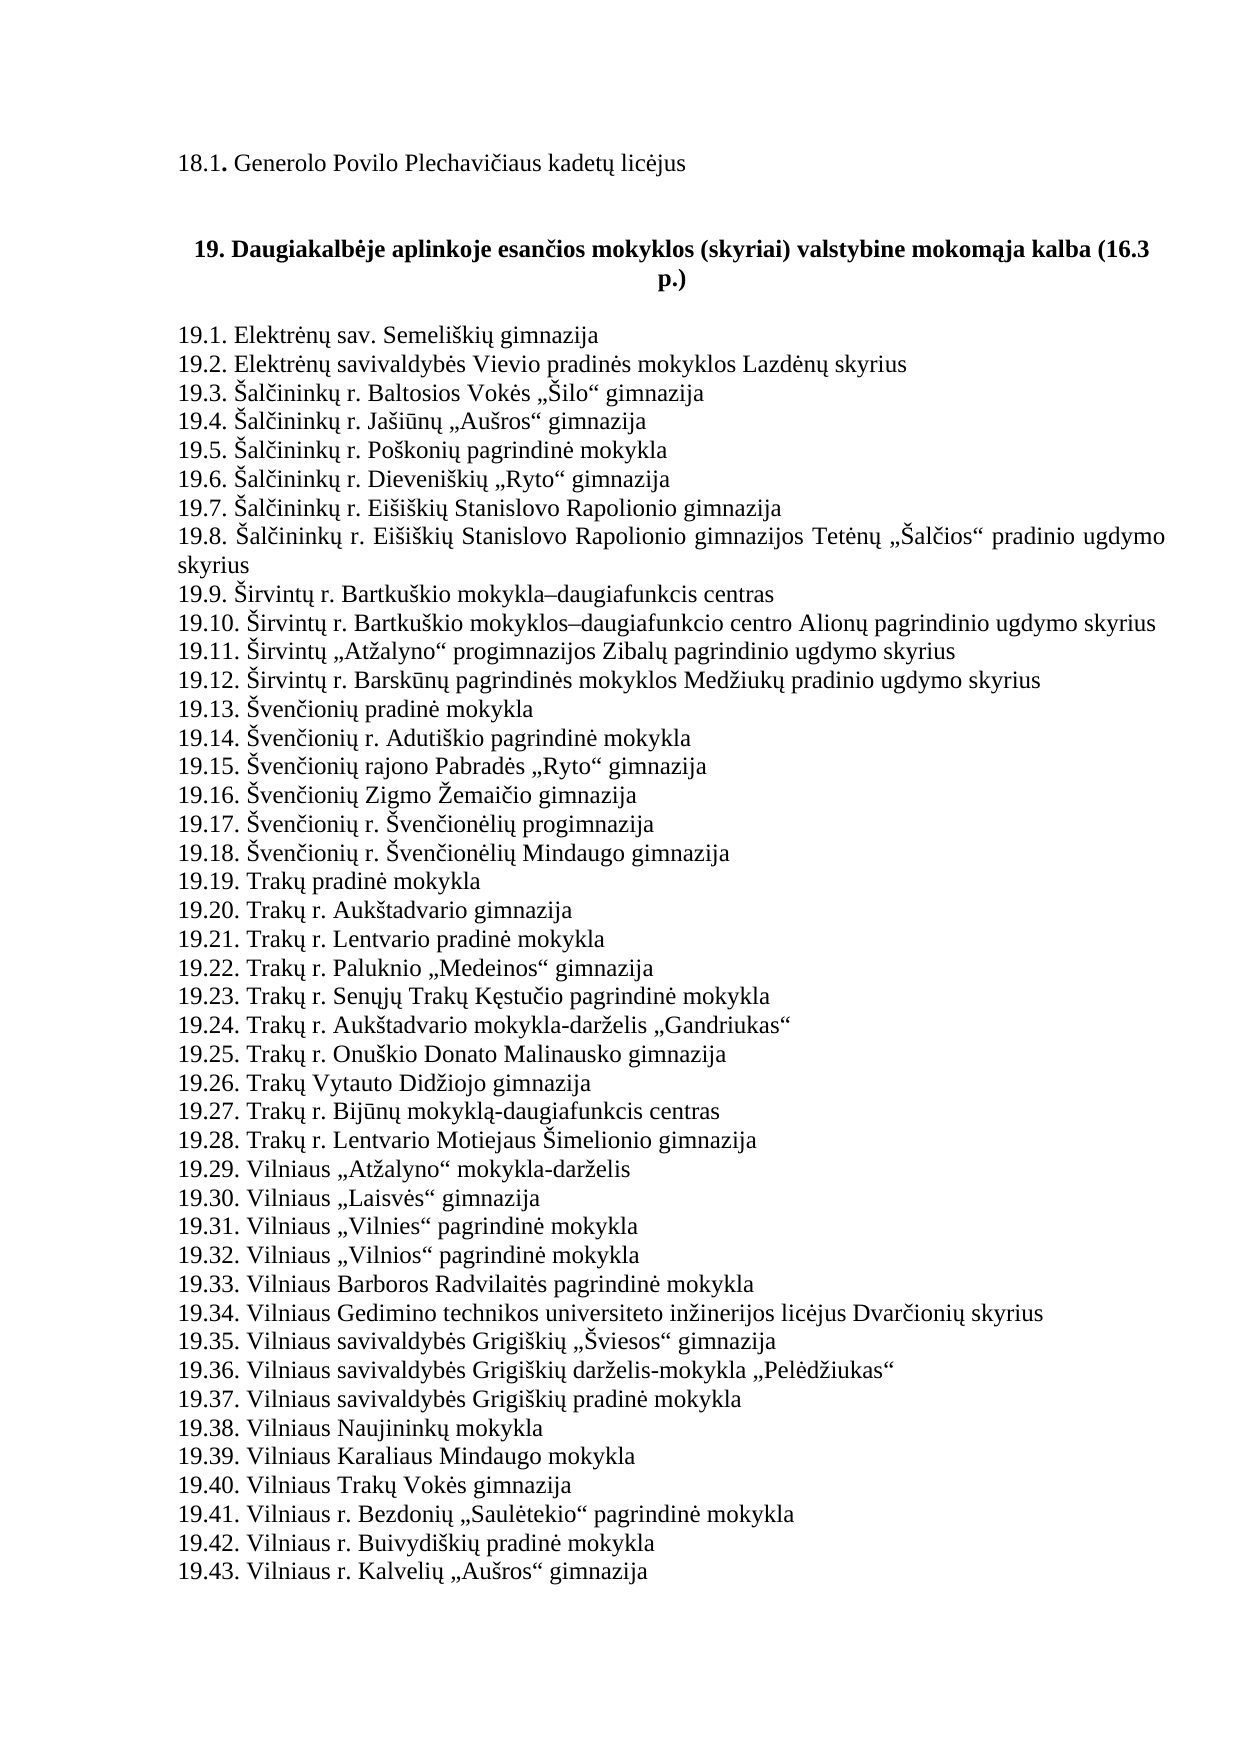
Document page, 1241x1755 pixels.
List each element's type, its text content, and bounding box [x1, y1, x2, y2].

text 19.29. Vilniaus „Atžalyno“ mokykla-darželis [177, 1154, 1167, 1183]
text 19.20. Trakų r. Aukštadvario gimnazija [177, 895, 1167, 924]
text 19.38. Vilniaus Naujininkų mokykla [177, 1413, 1167, 1441]
text 19.14. Švenčionių r. Adutiškio pagrindinė mokykla [177, 723, 1167, 751]
text 19.41. Vilniaus r. Bezdonių „Saulėtekio“ pagrindinė mokykla [177, 1499, 1167, 1528]
text 19.19. Trakų pradinė mokykla [177, 866, 1167, 895]
text 19.15. Švenčionių rajono Pabradės „Ryto“ gimnazija [177, 751, 1167, 780]
text 19.7. Šalčininkų r. Eišiškių Stanislovo Rapolionio gimnazija [177, 493, 1167, 521]
text 19.12. Širvintų r. Barskūnų pagrindinės mokyklos Medžiukų pradinio ugdymo skyrius [177, 665, 1167, 694]
text 19.37. Vilniaus savivaldybės Grigiškių pradinė mokykla [177, 1384, 1167, 1413]
text 19.30. Vilniaus „Laisvės“ gimnazija [177, 1183, 1167, 1211]
text 19.17. Švenčionių r. Švenčionėlių progimnazija [177, 809, 1167, 838]
text 19.13. Švenčionių pradinė mokykla [177, 694, 1167, 723]
text 19.5. Šalčininkų r. Poškonių pagrindinė mokykla [177, 435, 1167, 464]
text 19.9. Širvintų r. Bartkuškio mokykla–daugiafunkcis centras [177, 579, 1167, 608]
text 19.3. Šalčininkų r. Baltosios Vokės „Šilo“ gimnazija [177, 378, 1167, 406]
text 19.25. Trakų r. Onuškio Donato Malinausko gimnazija [177, 1039, 1167, 1068]
text 19.40. Vilniaus Trakų Vokės gimnazija [177, 1470, 1167, 1499]
text 19.4. Šalčininkų r. Jašiūnų „Aušros“ gimnazija [177, 406, 1167, 435]
text 19.18. Švenčionių r. Švenčionėlių Mindaugo gimnazija [177, 838, 1167, 866]
text 19.32. Vilniaus „Vilnios“ pagrindinė mokykla [177, 1240, 1167, 1269]
text 19.23. Trakų r. Senųjų Trakų Kęstučio pagrindinė mokykla [177, 981, 1167, 1010]
text 19.21. Trakų r. Lentvario pradinė mokykla [177, 924, 1167, 953]
text 19.33. Vilniaus Barboros Radvilaitės pagrindinė mokykla [177, 1269, 1167, 1298]
text 19.43. Vilniaus r. Kalvelių „Aušros“ gimnazija [177, 1556, 1167, 1585]
text 19.16. Švenčionių Zigmo Žemaičio gimnazija [177, 780, 1167, 809]
text 19.1. Elektrėnų sav. Semeliškių gimnazija [177, 320, 1167, 349]
text 19.22. Trakų r. Paluknio „Medeinos“ gimnazija [177, 953, 1167, 981]
text 19.39. Vilniaus Karaliaus Mindaugo mokykla [177, 1441, 1167, 1470]
text 19.42. Vilniaus r. Buivydiškių pradinė mokykla [177, 1528, 1167, 1556]
text 19.36. Vilniaus savivaldybės Grigiškių darželis-mokykla „Pelėdžiukas“ [177, 1355, 1167, 1384]
text 19.27. Trakų r. Bijūnų mokyklą-daugiafunkcis centras [177, 1096, 1167, 1125]
text 19.6. Šalčininkų r. Dieveniškių „Ryto“ gimnazija [177, 464, 1167, 493]
text 19.34. Vilniaus Gedimino technikos universiteto inžinerijos licėjus Dvarčionių skyrius [177, 1298, 1167, 1326]
text 19.31. Vilniaus „Vilnies“ pagrindinė mokykla [177, 1211, 1167, 1240]
text 18.1. Generolo Povilo Plechavičiaus kadetų licėjus [177, 148, 1167, 176]
text 19.2. Elektrėnų savivaldybės Vievio pradinės mokyklos Lazdėnų skyrius [177, 349, 1167, 378]
text 19.8. Šalčininkų r. Eišiškių Stanislovo Rapolionio gimnazijos Tetėnų „Šalčios“ pradinio ugdymo skyrius [177, 521, 1167, 579]
text 19.11. Širvintų „Atžalyno“ progimnazijos Zibalų pagrindinio ugdymo skyrius [177, 636, 1167, 665]
text 19.35. Vilniaus savivaldybės Grigiškių „Šviesos“ gimnazija [177, 1326, 1167, 1355]
text 19.24. Trakų r. Aukštadvario mokykla-darželis „Gandriukas“ [177, 1010, 1167, 1039]
text 19.10. Širvintų r. Bartkuškio mokyklos–daugiafunkcio centro Alionų pagrindinio ugdymo skyrius [177, 608, 1167, 636]
text 19.28. Trakų r. Lentvario Motiejaus Šimelionio gimnazija [177, 1125, 1167, 1154]
text 19. Daugiakalbėje aplinkoje esančios mokyklos (skyriai) valstybine mokomąja kalba (16.3 p.) [177, 234, 1167, 291]
text 19.26. Trakų Vytauto Didžiojo gimnazija [177, 1068, 1167, 1096]
